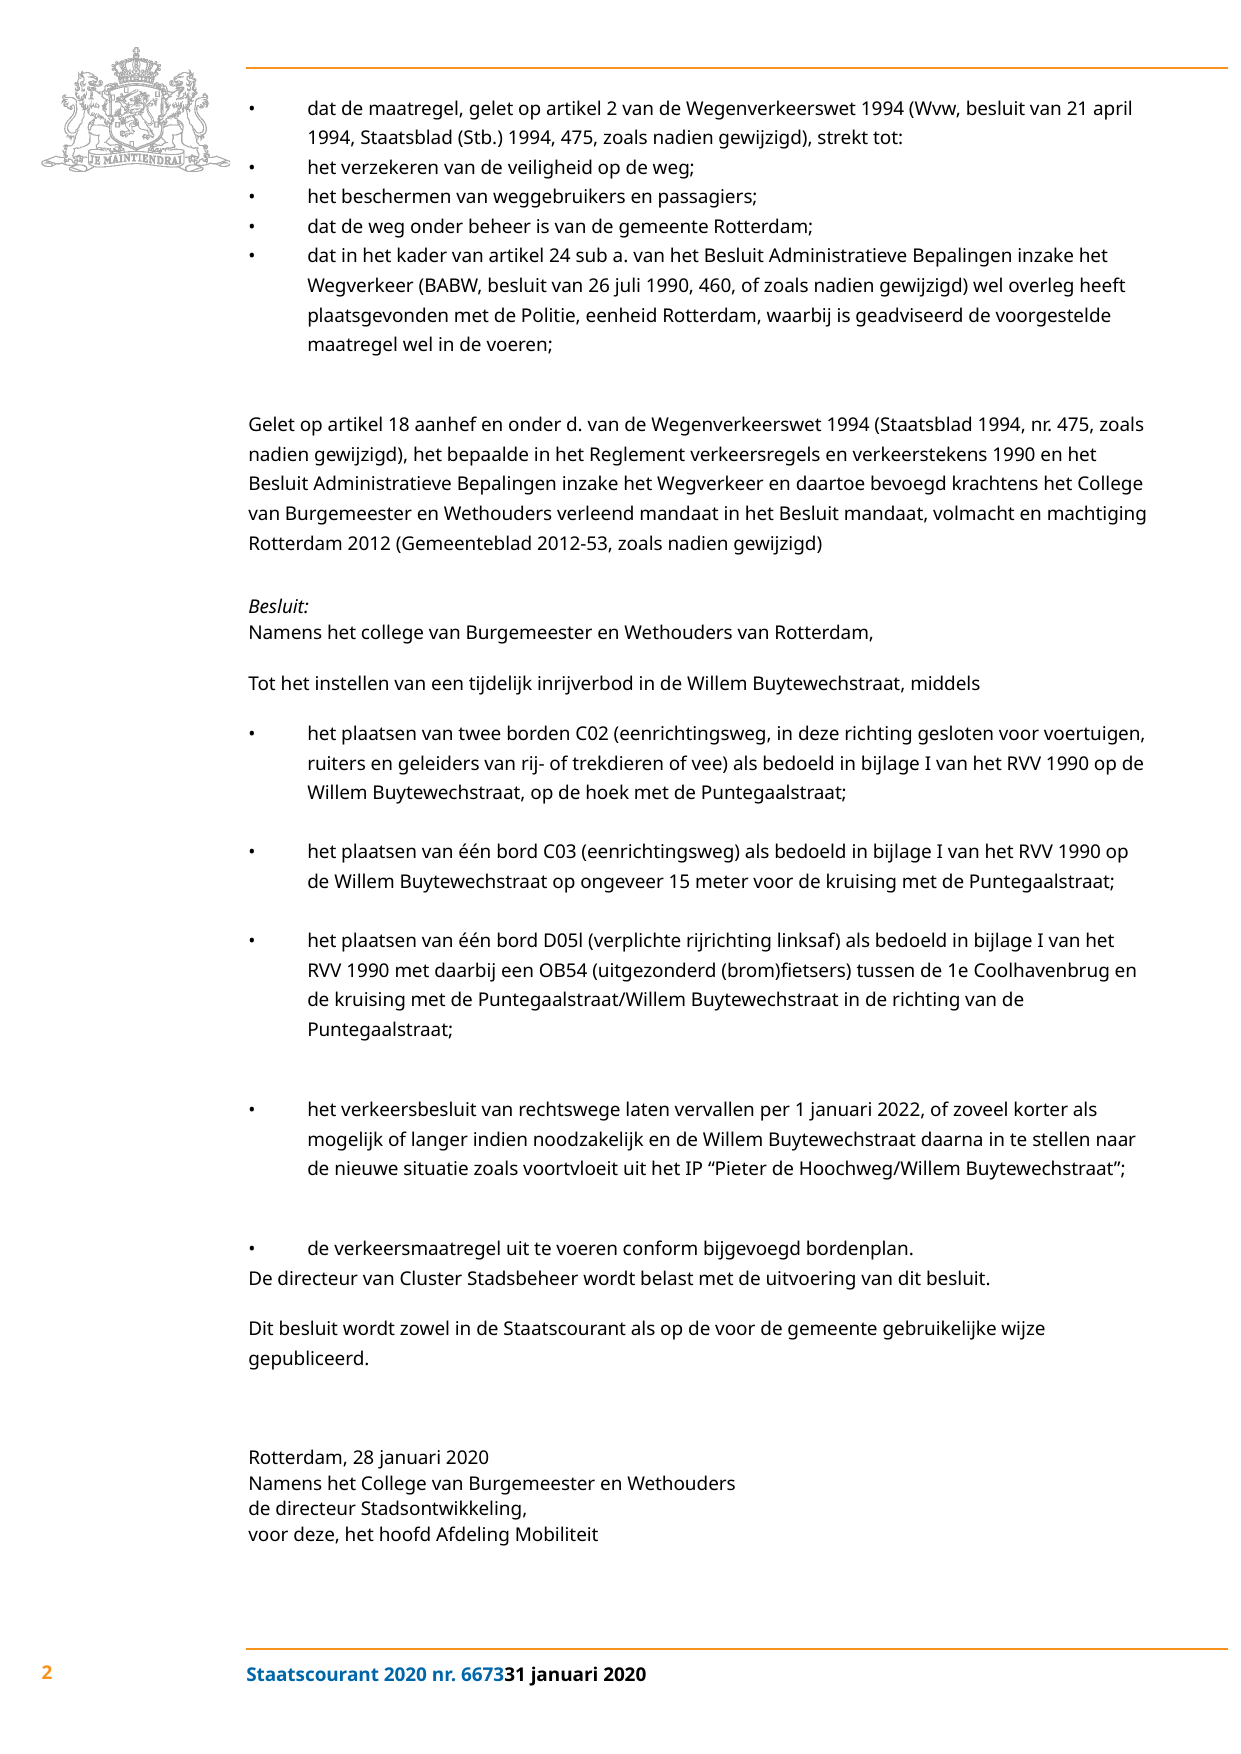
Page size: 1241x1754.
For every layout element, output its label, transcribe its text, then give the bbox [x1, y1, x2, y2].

list het verzekeren van de veiligheid op de weg; [248, 154, 1152, 180]
list het beschermen van weggebruikers en passagiers; [248, 183, 1152, 209]
picture [41, 47, 231, 172]
text Namens het college van Burgemeester en Wethouders van Rotterdam, [248, 619, 1152, 645]
text Dit besluit wordt zowel in de Staatscourant als op de voor de gemeente gebruikelijke wijze gepubliceerd. [248, 1315, 1152, 1371]
text voor deze, het hoofd Afdeling Mobiliteit [248, 1521, 1152, 1547]
list het plaatsen van één bord C03 (eenrichtingsweg) als bedoeld in bijlage I van het RVV 1990 op de Willem Buytewechstraat op ongeveer 15 meter voor de kruising met de Puntegaalstraat; [248, 839, 1152, 894]
list de verkeersmaatregel uit te voeren conform bijgevoegd bordenplan. [248, 1235, 1152, 1261]
text De directeur van Cluster Stadsbeheer wordt belast met de uitvoering van dit besluit. [248, 1265, 1152, 1291]
text Rotterdam, 28 januari 2020 [248, 1444, 1152, 1470]
list dat in het kader van artikel 24 sub a. van het Besluit Administratieve Bepalingen inzake het Wegverkeer (BABW, besluit van 26 juli 1990, 460, of zoals nadien gewijzigd) wel overleg heeft plaatsgevonden met de Politie, eenheid Rotterdam, waarbij is geadviseerd de voorgestelde maatregel wel in de voeren; [248, 243, 1152, 357]
list het verkeersbesluit van rechtswege laten vervallen per 1 januari 2022, of zoveel korter als mogelijk of langer indien noodzakelijk en de Willem Buytewechstraat daarna in te stellen naar de nieuwe situatie zoals voortvloeit uit het IP “Pieter de Hoochweg/Willem Buytewechstraat”; [248, 1096, 1152, 1181]
text Gelet op artikel 18 aanhef en onder d. van de Wegenverkeerswet 1994 (Staatsblad 1994, nr. 475, zoals nadien gewijzigd), het bepaalde in het Reglement verkeersregels en verkeerstekens 1990 en het Besluit Administratieve Bepalingen inzake het Wegverkeer en daartoe bevoegd krachtens het College van Burgemeester en Wethouders verleend mandaat in het Besluit mandaat, volmacht en machtiging Rotterdam 2012 (Gemeenteblad 2012-53, zoals nadien gewijzigd) [248, 411, 1152, 556]
list dat de maatregel, gelet op artikel 2 van de Wegenverkeerswet 1994 (Wvw, besluit van 21 april 1994, Staatsblad (Stb.) 1994, 475, zoals nadien gewijzigd), strekt tot: [248, 95, 1152, 150]
text de directeur Stadsontwikkeling, [248, 1496, 1152, 1521]
text Namens het College van Burgemeester en Wethouders [248, 1470, 1152, 1496]
list dat de weg onder beheer is van de gemeente Rotterdam; [248, 213, 1152, 239]
list het plaatsen van één bord D05l (verplichte rijrichting linksaf) als bedoeld in bijlage I van het RVV 1990 met daarbij een OB54 (uitgezonderd (brom)fietsers) tussen de 1e Coolhavenbrug en de kruising met de Puntegaalstraat/Willem Buytewechstraat in de richting van de Puntegaalstraat; [248, 927, 1152, 1042]
text Tot het instellen van een tijdelijk inrijverbod in de Willem Buytewechstraat, middels [248, 670, 1152, 696]
text Besluit: [248, 594, 1152, 619]
list het plaatsen van twee borden C02 (eenrichtingsweg, in deze richting gesloten voor voertuigen, ruiters en geleiders van rij- of trekdieren of vee) als bedoeld in bijlage I van het RVV 1990 op de Willem Buytewechstraat, op de hoek met de Puntegaalstraat; [248, 720, 1152, 805]
